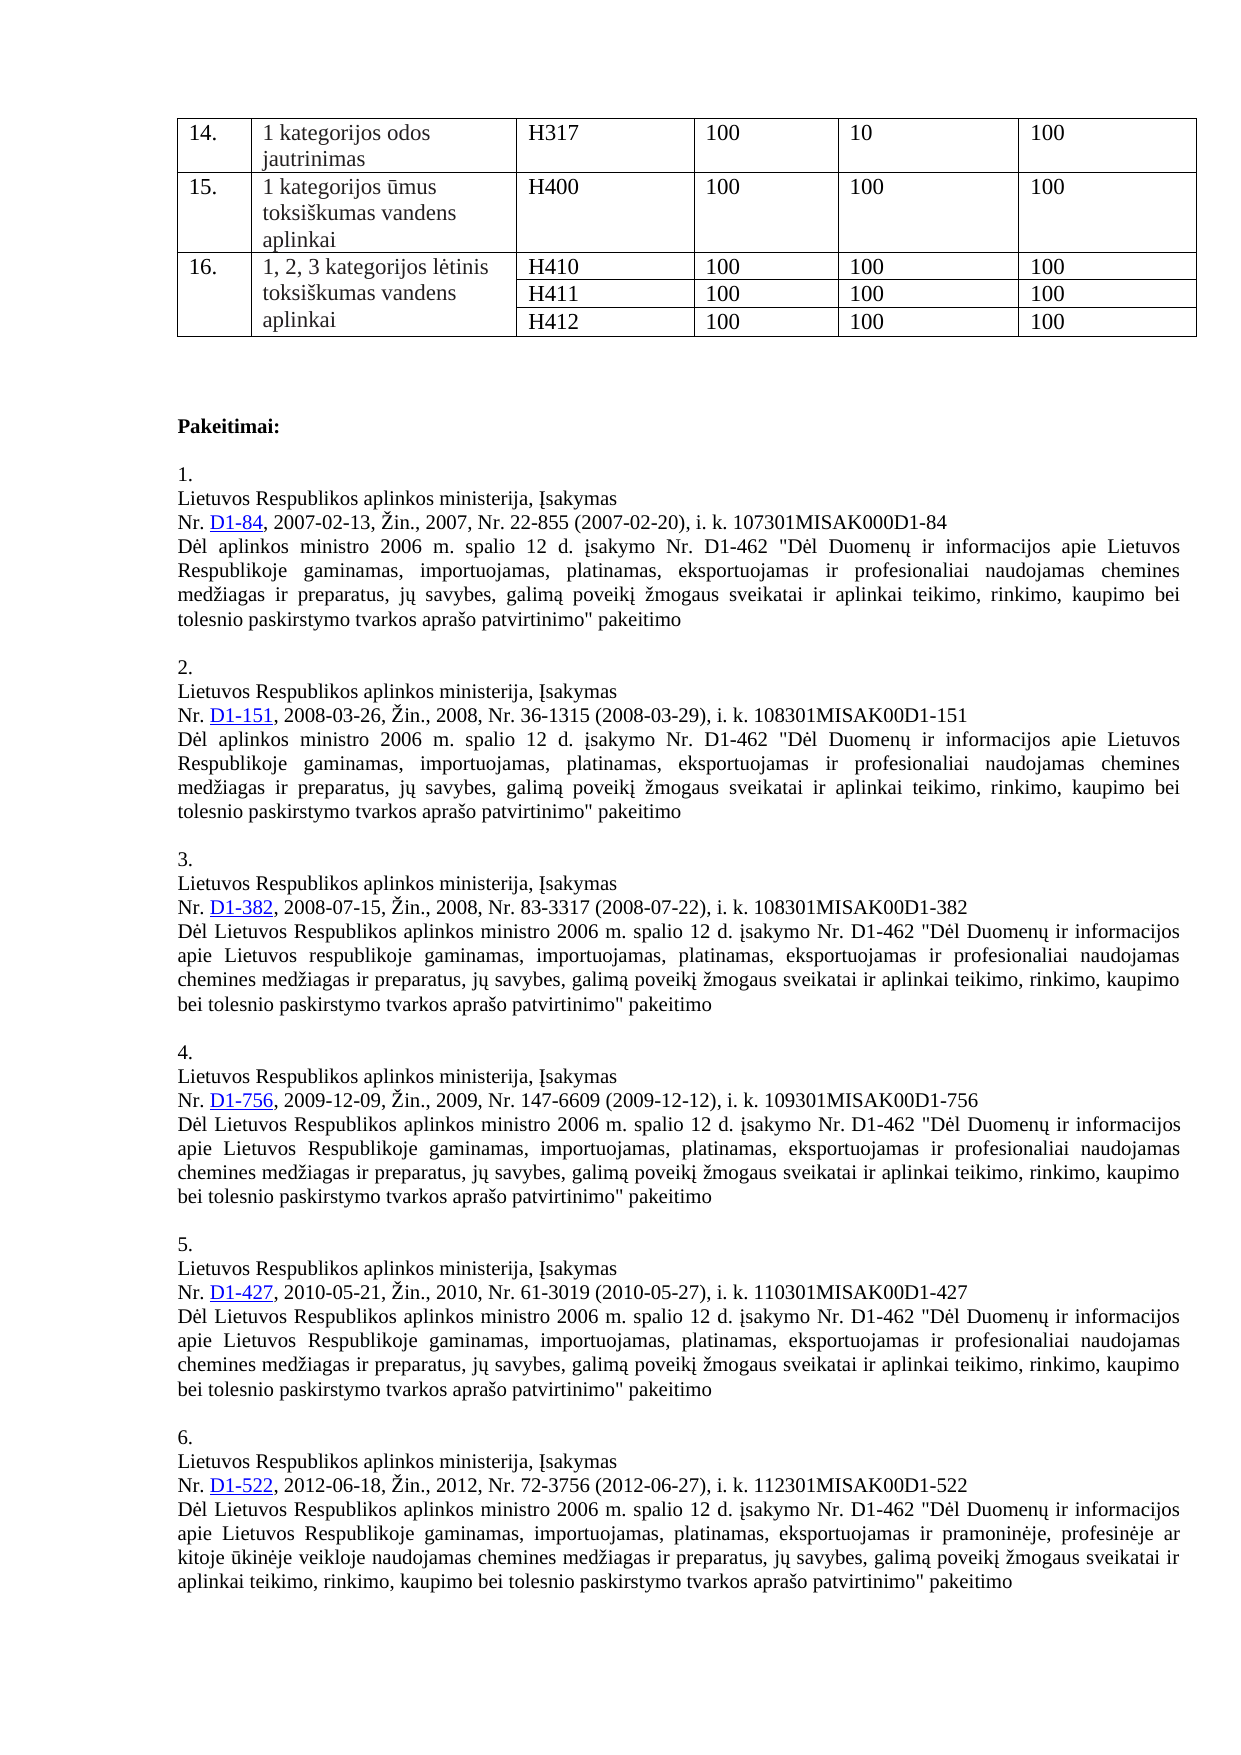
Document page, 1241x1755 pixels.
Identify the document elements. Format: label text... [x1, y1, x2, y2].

text Lietuvos Respublikos aplinkos ministerija, Įsakymas [177, 871, 1181, 895]
text Dėl aplinkos ministro 2006 m. spalio 12 d. įsakymo Nr. D1-462 "Dėl Duomenų ir informacijos apie Lietuvos Respublikoje gaminamas, importuojamas, platinamas, eksportuojamas ir profesionaliai naudojamas chemines medžiagas ir preparatus, jų savybes, galimą poveikį žmogaus sveikatai ir aplinkai teikimo, rinkimo, kaupimo bei tolesnio paskirstymo tvarkos aprašo patvirtinimo" pakeitimo [177, 534, 1181, 631]
text 6. [177, 1424, 1181, 1449]
text Nr. D1-151, 2008-03-26, Žin., 2008, Nr. 36-1315 (2008-03-29), i. k. 108301MISAK00D1-151 [177, 703, 1181, 727]
text 5. [177, 1232, 1181, 1256]
text Lietuvos Respublikos aplinkos ministerija, Įsakymas [177, 486, 1181, 510]
table_cell 100 [695, 280, 838, 307]
table_cell 100 [1019, 280, 1196, 307]
text Dėl Lietuvos Respublikos aplinkos ministro 2006 m. spalio 12 d. įsakymo Nr. D1-462 "Dėl Duomenų ir informacijos apie Lietuvos respublikoje gaminamas, importuojamas, platinamas, eksportuojamas ir profesionaliai naudojamas chemines medžiagas ir preparatus, jų savybes, galimą poveikį žmogaus sveikatai ir aplinkai teikimo, rinkimo, kaupimo bei tolesnio paskirstymo tvarkos aprašo patvirtinimo" pakeitimo [177, 919, 1181, 1016]
table_cell 14. [178, 119, 251, 172]
table_cell 10 [839, 119, 1018, 172]
table_cell 100 [1019, 253, 1196, 279]
text 4. [177, 1039, 1181, 1064]
table_cell 100 [839, 280, 1018, 307]
table_cell H317 [517, 119, 694, 172]
text Nr. D1-84, 2007-02-13, Žin., 2007, Nr. 22-855 (2007-02-20), i. k. 107301MISAK000D1-84 [177, 510, 1181, 534]
table_cell 100 [839, 308, 1018, 336]
text Pakeitimai: [177, 414, 1181, 438]
text Nr. D1-382, 2008-07-15, Žin., 2008, Nr. 83-3317 (2008-07-22), i. k. 108301MISAK00D1-382 [177, 895, 1181, 919]
table_cell 15. [178, 173, 251, 252]
table_cell 1 kategorijos ūmus toksiškumas vandens aplinkai [252, 173, 516, 252]
table_cell 100 [1019, 173, 1196, 252]
text 1. [177, 462, 1181, 486]
text Dėl Lietuvos Respublikos aplinkos ministro 2006 m. spalio 12 d. įsakymo Nr. D1-462 "Dėl Duomenų ir informacijos apie Lietuvos Respublikoje gaminamas, importuojamas, platinamas, eksportuojamas ir profesionaliai naudojamas chemines medžiagas ir preparatus, jų savybes, galimą poveikį žmogaus sveikatai ir aplinkai teikimo, rinkimo, kaupimo bei tolesnio paskirstymo tvarkos aprašo patvirtinimo" pakeitimo [177, 1112, 1181, 1208]
text Lietuvos Respublikos aplinkos ministerija, Įsakymas [177, 679, 1181, 703]
text Dėl aplinkos ministro 2006 m. spalio 12 d. įsakymo Nr. D1-462 "Dėl Duomenų ir informacijos apie Lietuvos Respublikoje gaminamas, importuojamas, platinamas, eksportuojamas ir profesionaliai naudojamas chemines medžiagas ir preparatus, jų savybes, galimą poveikį žmogaus sveikatai ir aplinkai teikimo, rinkimo, kaupimo bei tolesnio paskirstymo tvarkos aprašo patvirtinimo" pakeitimo [177, 727, 1181, 823]
table_cell H410 [517, 253, 694, 279]
table_cell H412 [517, 308, 694, 336]
text Dėl Lietuvos Respublikos aplinkos ministro 2006 m. spalio 12 d. įsakymo Nr. D1-462 "Dėl Duomenų ir informacijos apie Lietuvos Respublikoje gaminamas, importuojamas, platinamas, eksportuojamas ir pramoninėje, profesinėje ar kitoje ūkinėje veikloje naudojamas chemines medžiagas ir preparatus, jų savybes, galimą poveikį žmogaus sveikatai ir aplinkai teikimo, rinkimo, kaupimo bei tolesnio paskirstymo tvarkos aprašo patvirtinimo" pakeitimo [177, 1497, 1181, 1593]
table_cell 100 [1019, 119, 1196, 172]
text Lietuvos Respublikos aplinkos ministerija, Įsakymas [177, 1449, 1181, 1473]
table_cell 100 [1019, 308, 1196, 336]
table_cell 100 [839, 173, 1018, 252]
text 3. [177, 847, 1181, 871]
table_cell 100 [695, 253, 838, 279]
table_cell H411 [517, 280, 694, 307]
text Nr. D1-427, 2010-05-21, Žin., 2010, Nr. 61-3019 (2010-05-27), i. k. 110301MISAK00D1-427 [177, 1280, 1181, 1304]
text Lietuvos Respublikos aplinkos ministerija, Įsakymas [177, 1256, 1181, 1280]
text Dėl Lietuvos Respublikos aplinkos ministro 2006 m. spalio 12 d. įsakymo Nr. D1-462 "Dėl Duomenų ir informacijos apie Lietuvos Respublikoje gaminamas, importuojamas, platinamas, eksportuojamas ir profesionaliai naudojamas chemines medžiagas ir preparatus, jų savybes, galimą poveikį žmogaus sveikatai ir aplinkai teikimo, rinkimo, kaupimo bei tolesnio paskirstymo tvarkos aprašo patvirtinimo" pakeitimo [177, 1304, 1181, 1401]
text Nr. D1-522, 2012-06-18, Žin., 2012, Nr. 72-3756 (2012-06-27), i. k. 112301MISAK00D1-522 [177, 1473, 1181, 1497]
table_cell 100 [695, 308, 838, 336]
text 2. [177, 654, 1181, 679]
table_cell 100 [695, 173, 838, 252]
table_cell 100 [695, 119, 838, 172]
table_cell 100 [839, 253, 1018, 279]
table_cell 1, 2, 3 kategorijos lėtinis toksiškumas vandens aplinkai [252, 253, 516, 336]
table_cell 1 kategorijos odos jautrinimas [252, 119, 516, 172]
table_cell H400 [517, 173, 694, 252]
text Nr. D1-756, 2009-12-09, Žin., 2009, Nr. 147-6609 (2009-12-12), i. k. 109301MISAK00D1-756 [177, 1088, 1181, 1112]
table_cell 16. [178, 253, 251, 336]
text Lietuvos Respublikos aplinkos ministerija, Įsakymas [177, 1064, 1181, 1088]
